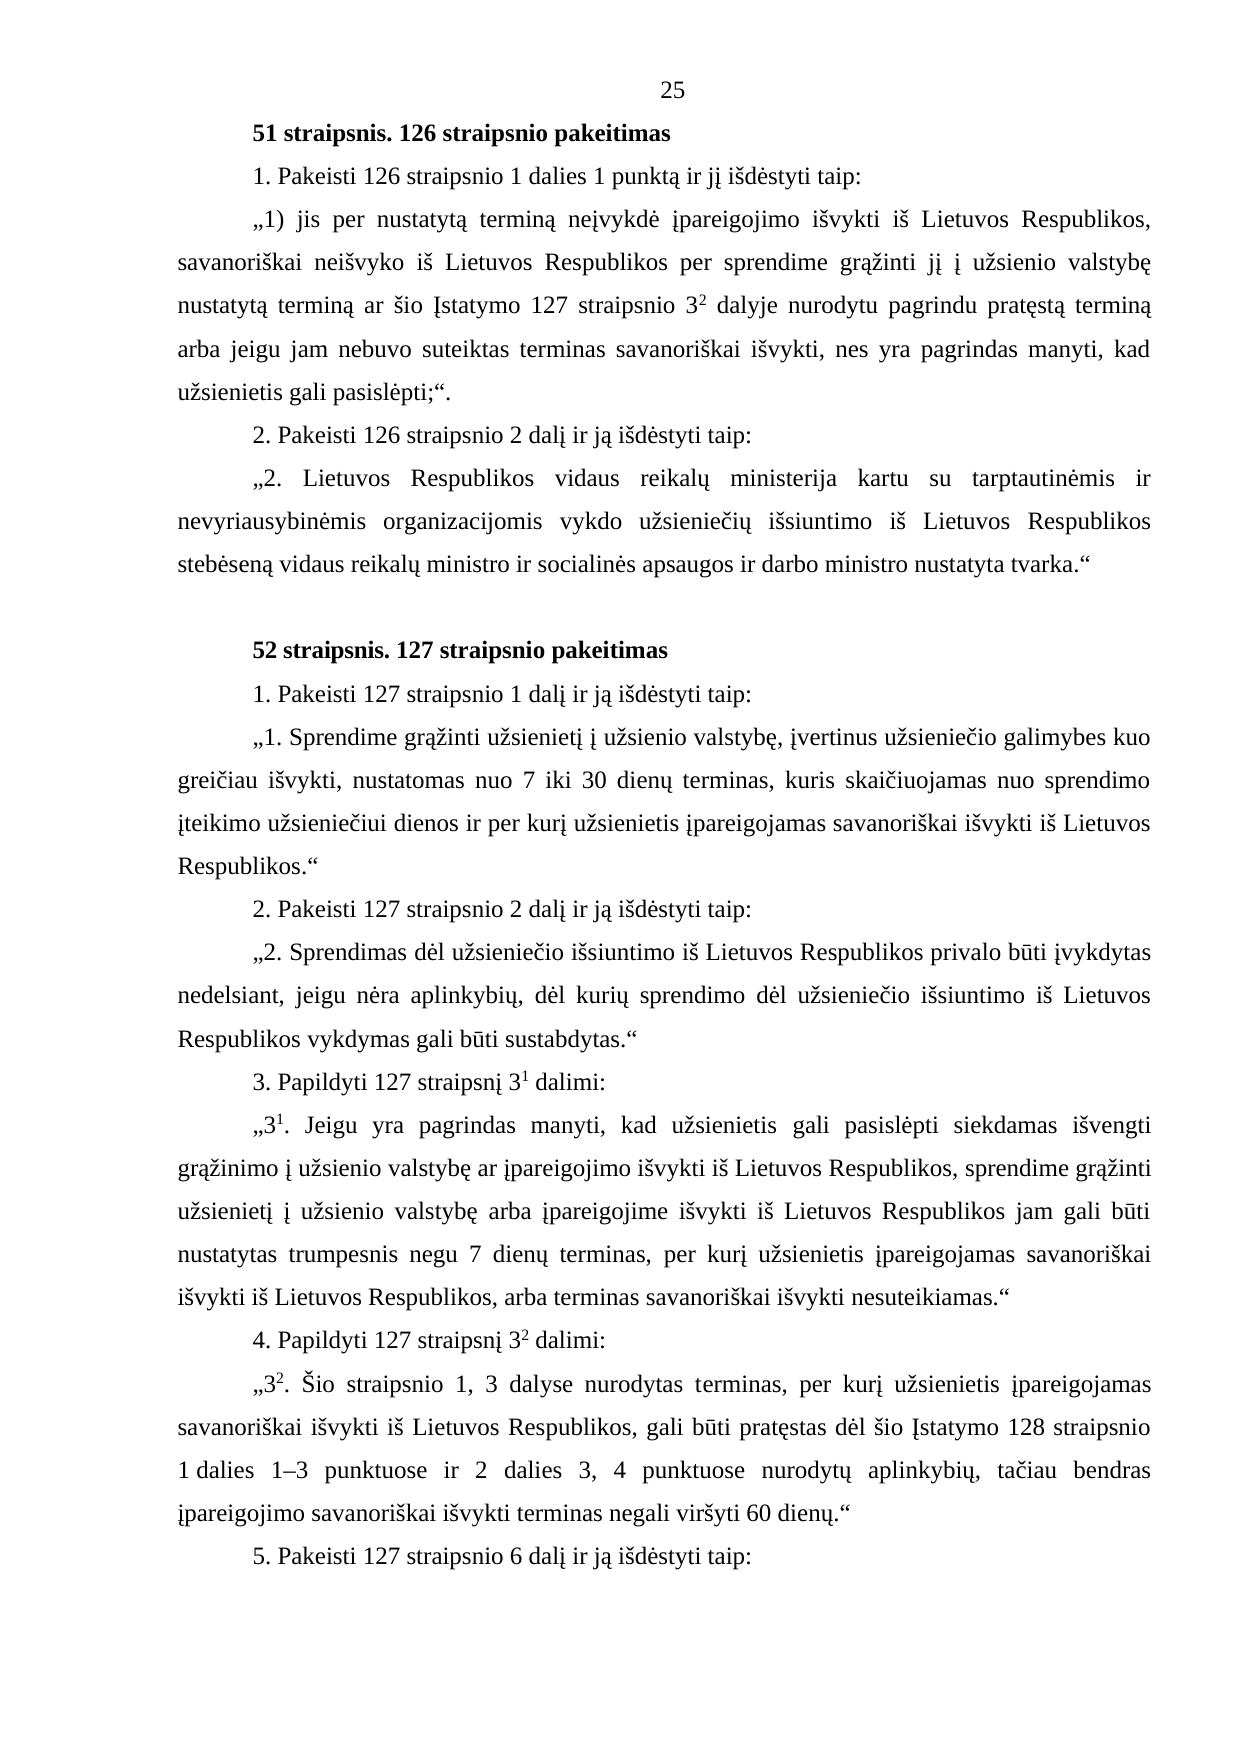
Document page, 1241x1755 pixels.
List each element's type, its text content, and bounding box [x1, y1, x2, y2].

text „32. Šio straipsnio 1, 3 dalyse nurodytas terminas, per kurį užsienietis įpareigojamas savanoriškai išvykti iš Lietuvos Respublikos, gali būti pratęstas dėl šio Įstatymo 128 straipsnio 1 dalies 1–3 punktuose ir 2 dalies 3, 4 punktuose nurodytų aplinkybių, tačiau bendras įpareigojimo savanoriškai išvykti terminas negali viršyti 60 dienų.“ [177, 1369, 1152, 1527]
text 1. Pakeisti 127 straipsnio 1 dalį ir ją išdėstyti taip: [177, 679, 1152, 707]
text „2. Sprendimas dėl užsieniečio išsiuntimo iš Lietuvos Respublikos privalo būti įvykdytas nedelsiant, jeigu nėra aplinkybių, dėl kurių sprendimo dėl užsieniečio išsiuntimo iš Lietuvos Respublikos vykdymas gali būti sustabdytas.“ [177, 937, 1152, 1052]
text „1) jis per nustatytą terminą neįvykdė įpareigojimo išvykti iš Lietuvos Respublikos, savanoriškai neišvyko iš Lietuvos Respublikos per sprendime grąžinti jį į užsienio valstybę nustatytą terminą ar šio Įstatymo 127 straipsnio 32 dalyje nurodytu pagrindu pratęstą terminą arba jeigu jam nebuvo suteiktas terminas savanoriškai išvykti, nes yra pagrindas manyti, kad užsienietis gali pasislėpti;“. [177, 204, 1152, 406]
text 2. Pakeisti 127 straipsnio 2 dalį ir ją išdėstyti taip: [177, 894, 1152, 923]
text 52 straipsnis. 127 straipsnio pakeitimas [177, 636, 1152, 664]
text 5. Pakeisti 127 straipsnio 6 dalį ir ją išdėstyti taip: [177, 1541, 1152, 1570]
text 4. Papildyti 127 straipsnį 32 dalimi: [177, 1326, 1152, 1354]
text „31. Jeigu yra pagrindas manyti, kad užsienietis gali pasislėpti siekdamas išvengti grąžinimo į užsienio valstybę ar įpareigojimo išvykti iš Lietuvos Respublikos, sprendime grąžinti užsienietį į užsienio valstybę arba įpareigojime išvykti iš Lietuvos Respublikos jam gali būti nustatytas trumpesnis negu 7 dienų terminas, per kurį užsienietis įpareigojamas savanoriškai išvykti iš Lietuvos Respublikos, arba terminas savanoriškai išvykti nesuteikiamas.“ [177, 1110, 1152, 1311]
text 2. Pakeisti 126 straipsnio 2 dalį ir ją išdėstyti taip: [177, 420, 1152, 449]
text „2. Lietuvos Respublikos vidaus reikalų ministerija kartu su tarptautinėmis ir nevyriausybinėmis organizacijomis vykdo užsieniečių išsiuntimo iš Lietuvos Respublikos stebėseną vidaus reikalų ministro ir socialinės apsaugos ir darbo ministro nustatyta tvarka.“ [177, 463, 1152, 578]
text 1. Pakeisti 126 straipsnio 1 dalies 1 punktą ir jį išdėstyti taip: [177, 161, 1152, 190]
text 3. Papildyti 127 straipsnį 31 dalimi: [177, 1067, 1152, 1096]
text 51 straipsnis. 126 straipsnio pakeitimas [177, 118, 1152, 147]
text „1. Sprendime grąžinti užsienietį į užsienio valstybę, įvertinus užsieniečio galimybes kuo greičiau išvykti, nustatomas nuo 7 iki 30 dienų terminas, kuris skaičiuojamas nuo sprendimo įteikimo užsieniečiui dienos ir per kurį užsienietis įpareigojamas savanoriškai išvykti iš Lietuvos Respublikos.“ [177, 722, 1152, 880]
